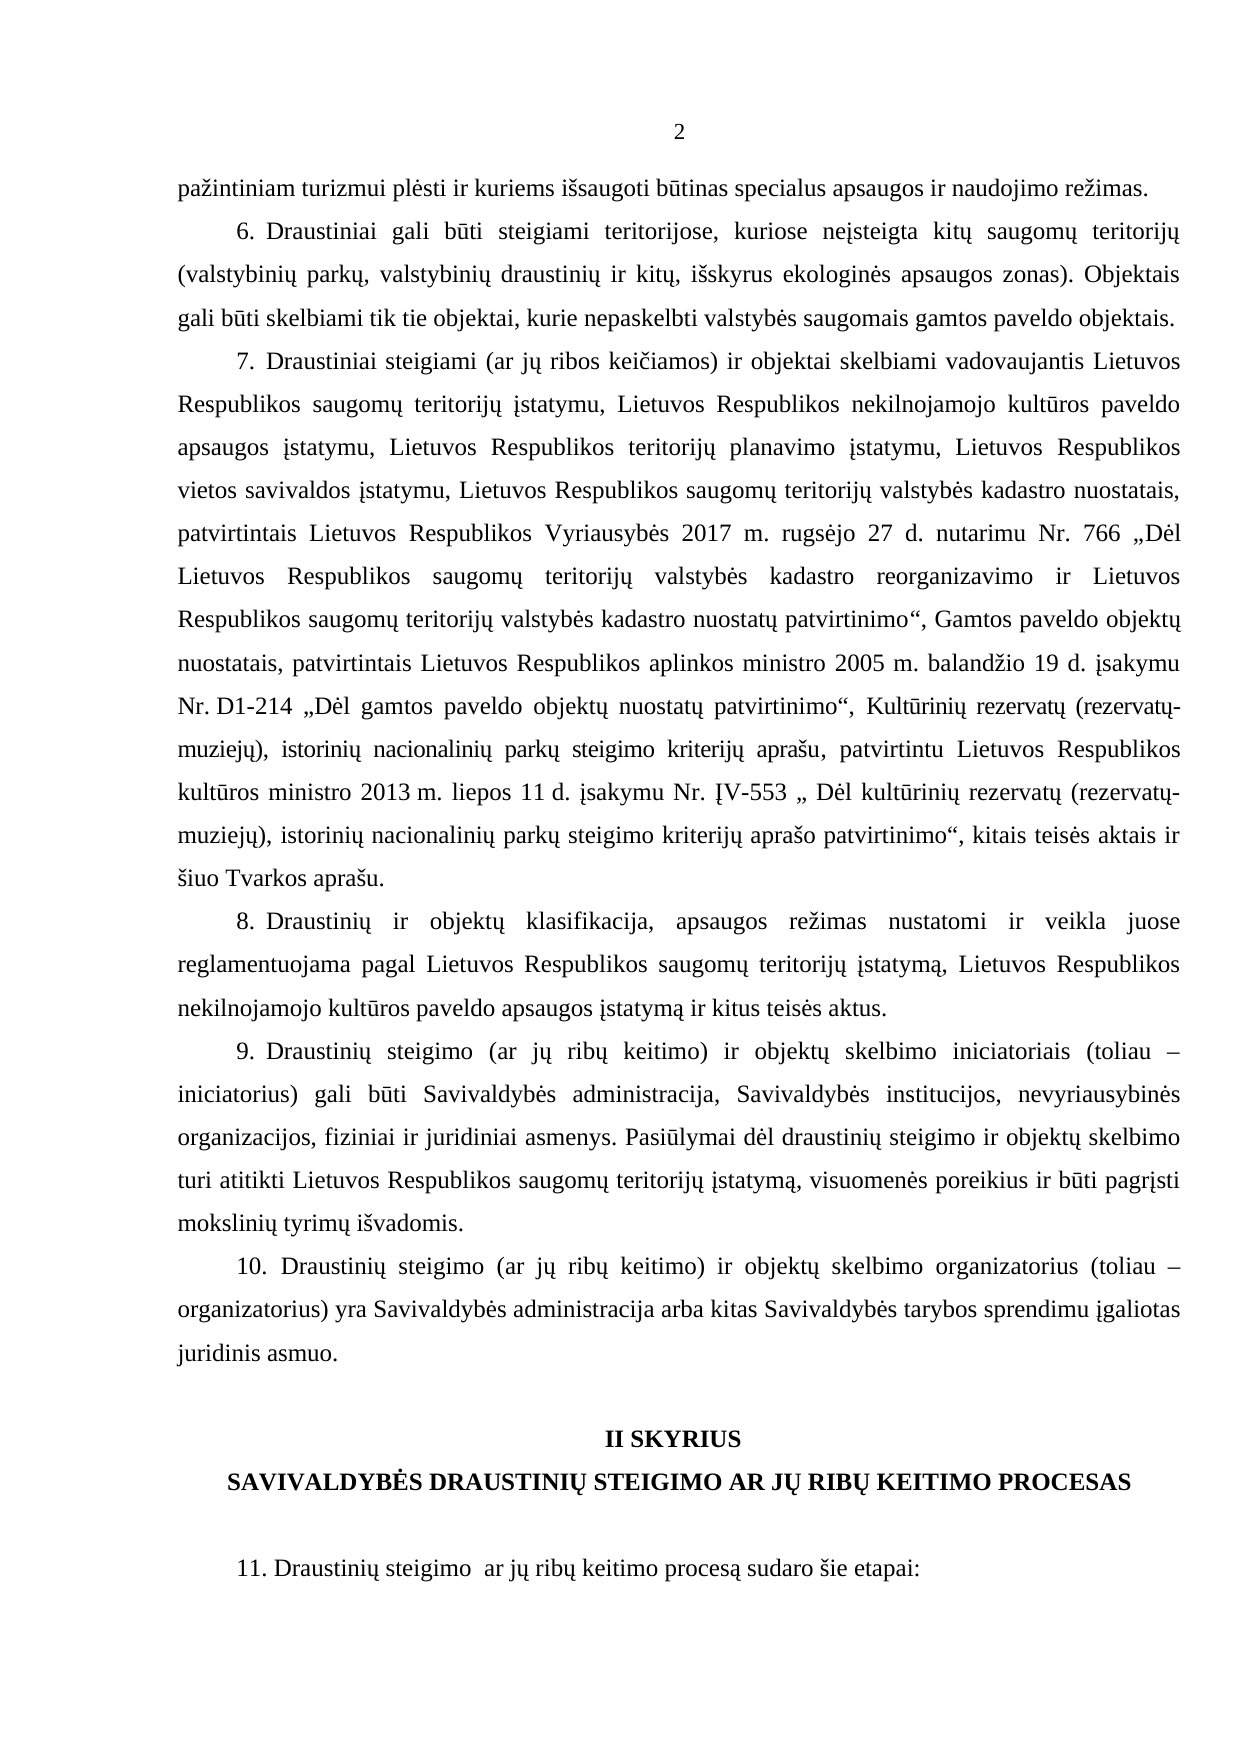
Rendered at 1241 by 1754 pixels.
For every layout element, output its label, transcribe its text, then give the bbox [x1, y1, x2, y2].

text 8. Draustinių ir objektų klasifikacija, apsaugos režimas nustatomi ir veikla juose reglamentuojama pagal Lietuvos Respublikos saugomų teritorijų įstatymą, Lietuvos Respublikos nekilnojamojo kultūros paveldo apsaugos įstatymą ir kitus teisės aktus. [177, 906, 1181, 1021]
text pažintiniam turizmui plėsti ir kuriems išsaugoti būtinas specialus apsaugos ir naudojimo režimas. [177, 173, 1181, 202]
text 7. Draustiniai steigiami (ar jų ribos keičiamos) ir objektai skelbiami vadovaujantis Lietuvos Respublikos saugomų teritorijų įstatymu, Lietuvos Respublikos nekilnojamojo kultūros paveldo apsaugos įstatymu, Lietuvos Respublikos teritorijų planavimo įstatymu, Lietuvos Respublikos vietos savivaldos įstatymu, Lietuvos Respublikos saugomų teritorijų valstybės kadastro nuostatais, patvirtintais Lietuvos Respublikos Vyriausybės 2017 m. rugsėjo 27 d. nutarimu Nr. 766 „Dėl Lietuvos Respublikos saugomų teritorijų valstybės kadastro reorganizavimo ir Lietuvos Respublikos saugomų teritorijų valstybės kadastro nuostatų patvirtinimo“, Gamtos paveldo objektų nuostatais, patvirtintais Lietuvos Respublikos aplinkos ministro 2005 m. balandžio 19 d. įsakymu Nr. D1-214 „Dėl gamtos paveldo objektų nuostatų patvirtinimo“, Kultūrinių rezervatų (rezervatų-muziejų), istorinių nacionalinių parkų steigimo kriterijų aprašu, patvirtintu Lietuvos Respublikos kultūros ministro 2013 m. liepos 11 d. įsakymu Nr. ĮV-553 „ Dėl kultūrinių rezervatų (rezervatų-muziejų), istorinių nacionalinių parkų steigimo kriterijų aprašo patvirtinimo“, kitais teisės aktais ir šiuo Tvarkos aprašu. [177, 346, 1181, 892]
text SAVIVALDYBĖS DRAUSTINIŲ STEIGIMO AR JŲ RIBŲ KEITIMO PROCESAS [177, 1467, 1181, 1496]
text II SKYRIUS [177, 1424, 1181, 1453]
text 6. Draustiniai gali būti steigiami teritorijose, kuriose neįsteigta kitų saugomų teritorijų (valstybinių parkų, valstybinių draustinių ir kitų, išskyrus ekologinės apsaugos zonas). Objektais gali būti skelbiami tik tie objektai, kurie nepaskelbti valstybės saugomais gamtos paveldo objektais. [177, 216, 1181, 331]
text 11. Draustinių steigimo ar jų ribų keitimo procesą sudaro šie etapai: [177, 1553, 1181, 1582]
text 9. Draustinių steigimo (ar jų ribų keitimo) ir objektų skelbimo iniciatoriais (toliau – iniciatorius) gali būti Savivaldybės administracija, Savivaldybės institucijos, nevyriausybinės organizacijos, fiziniai ir juridiniai asmenys. Pasiūlymai dėl draustinių steigimo ir objektų skelbimo turi atitikti Lietuvos Respublikos saugomų teritorijų įstatymą, visuomenės poreikius ir būti pagrįsti mokslinių tyrimų išvadomis. [177, 1036, 1181, 1237]
text 10. Draustinių steigimo (ar jų ribų keitimo) ir objektų skelbimo organizatorius (toliau – organizatorius) yra Savivaldybės administracija arba kitas Savivaldybės tarybos sprendimu įgaliotas juridinis asmuo. [177, 1251, 1181, 1366]
